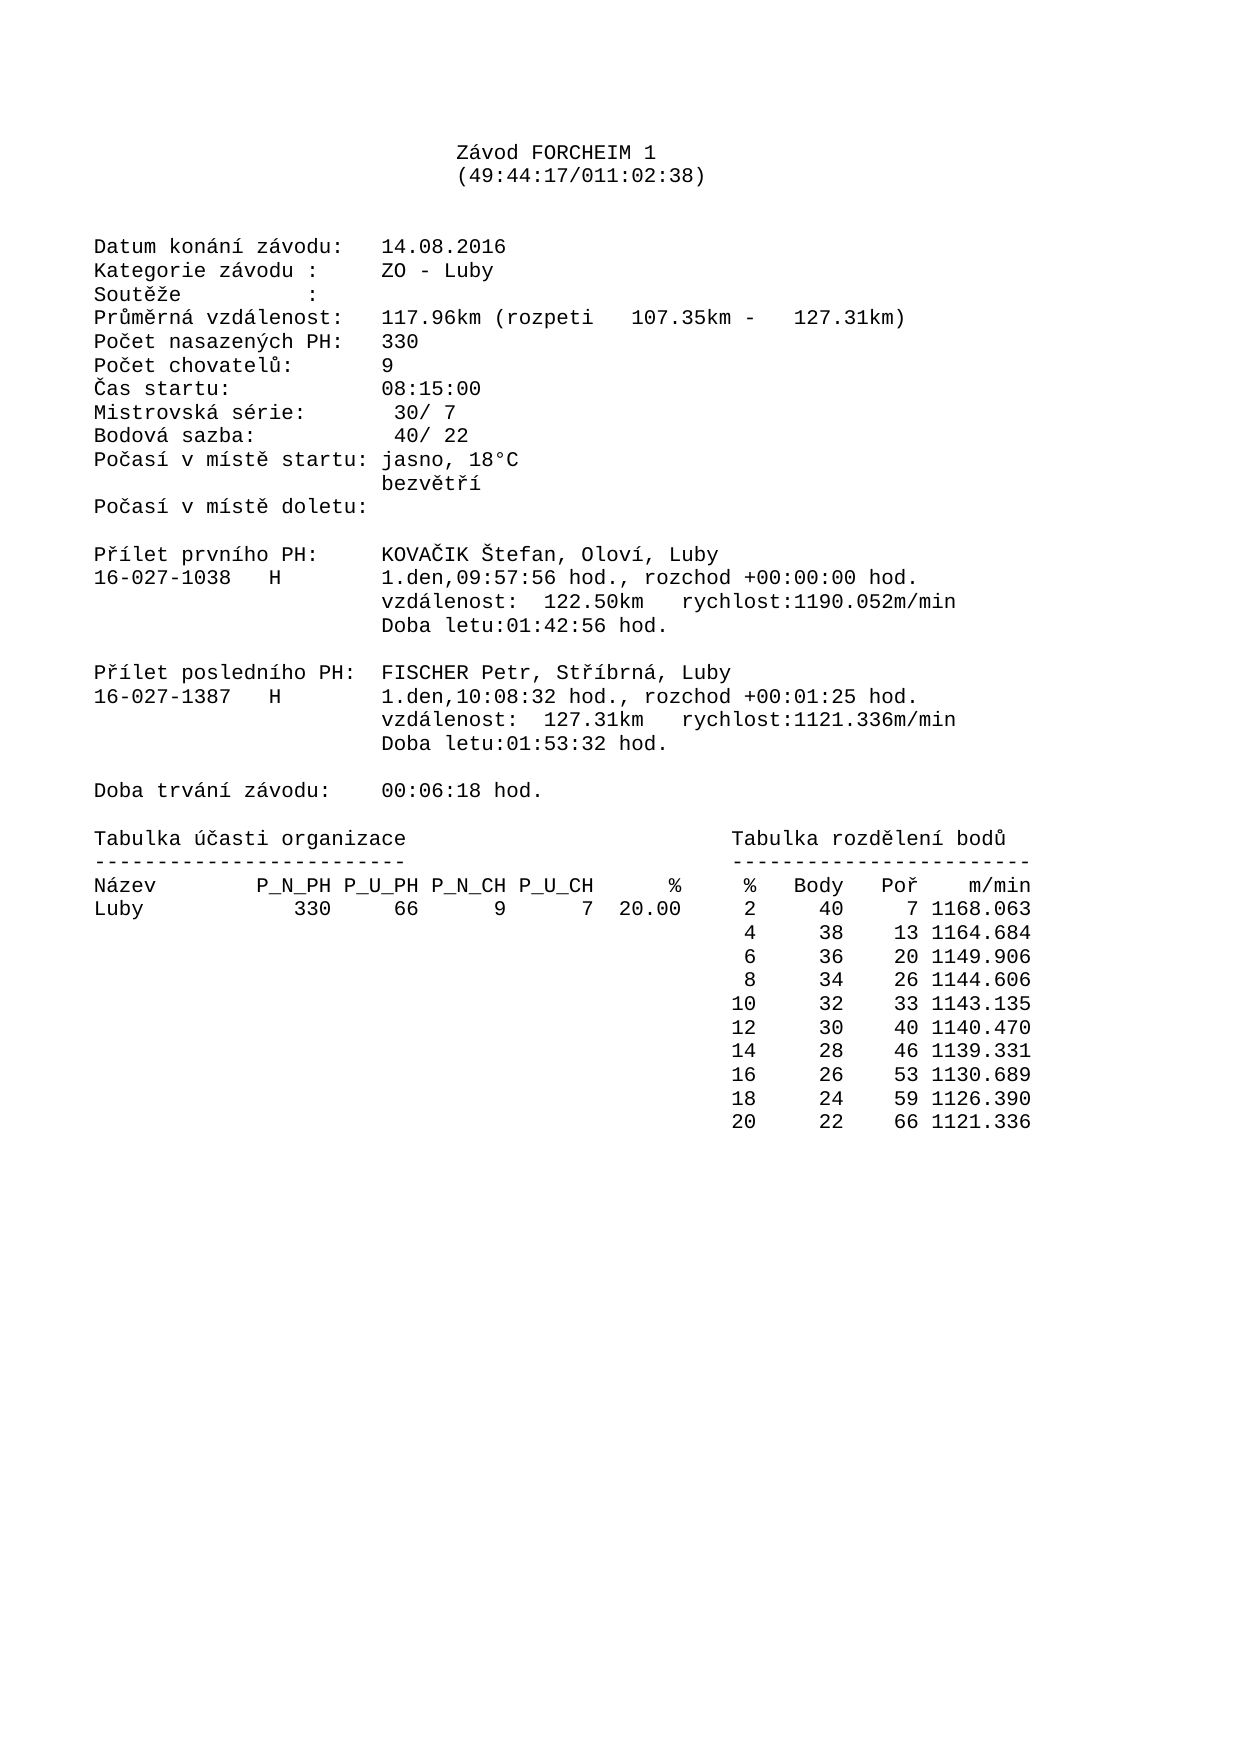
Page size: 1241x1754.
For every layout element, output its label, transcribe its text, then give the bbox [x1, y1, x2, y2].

text Počet chovatelů: 9 [81, 354, 1157, 378]
text Doba letu:01:53:32 hod. [81, 733, 1157, 757]
text 6 36 20 1149.906 [81, 946, 1157, 969]
text Počasí v místě doletu: [81, 496, 1157, 520]
text bezvětří [81, 473, 1157, 496]
text 16-027-1387 H 1.den,10:08:32 hod., rozchod +00:01:25 hod. [81, 686, 1157, 709]
text (49:44:17/011:02:38) [81, 165, 1157, 189]
text Mistrovská série: 30/ 7 [81, 402, 1157, 426]
text 12 30 40 1140.470 [81, 1017, 1157, 1040]
text Průměrná vzdálenost: 117.96km (rozpeti 107.35km - 127.31km) [81, 307, 1157, 331]
text vzdálenost: 127.31km rychlost:1121.336m/min [81, 709, 1157, 733]
text Přílet prvního PH: KOVAČIK Štefan, Oloví, Luby [81, 544, 1157, 567]
text Název P_N_PH P_U_PH P_N_CH P_U_CH % % Body Poř m/min [81, 875, 1157, 898]
text vzdálenost: 122.50km rychlost:1190.052m/min [81, 591, 1157, 615]
text Čas startu: 08:15:00 [81, 378, 1157, 402]
text ------------------------- ------------------------ [81, 851, 1157, 875]
text Závod FORCHEIM 1 [81, 142, 1157, 165]
text 10 32 33 1143.135 [81, 993, 1157, 1017]
text 4 38 13 1164.684 [81, 922, 1157, 946]
text Doba trvání závodu: 00:06:18 hod. [81, 780, 1157, 804]
text Počet nasazených PH: 330 [81, 331, 1157, 354]
text Kategorie závodu : ZO - Luby [81, 260, 1157, 284]
text 20 22 66 1121.336 [81, 1111, 1157, 1135]
text Počasí v místě startu: jasno, 18°C [81, 449, 1157, 473]
text Soutěže : [81, 284, 1157, 307]
text Doba letu:01:42:56 hod. [81, 615, 1157, 638]
text Bodová sazba: 40/ 22 [81, 426, 1157, 449]
text Datum konání závodu: 14.08.2016 [81, 236, 1157, 260]
text Přílet posledního PH: FISCHER Petr, Stříbrná, Luby [81, 662, 1157, 686]
text 18 24 59 1126.390 [81, 1088, 1157, 1111]
text Luby 330 66 9 7 20.00 2 40 7 1168.063 [81, 898, 1157, 922]
text 16-027-1038 H 1.den,09:57:56 hod., rozchod +00:00:00 hod. [81, 567, 1157, 591]
text 14 28 46 1139.331 [81, 1040, 1157, 1064]
text Tabulka účasti organizace Tabulka rozdělení bodů [81, 827, 1157, 851]
text 16 26 53 1130.689 [81, 1064, 1157, 1088]
text 8 34 26 1144.606 [81, 969, 1157, 993]
